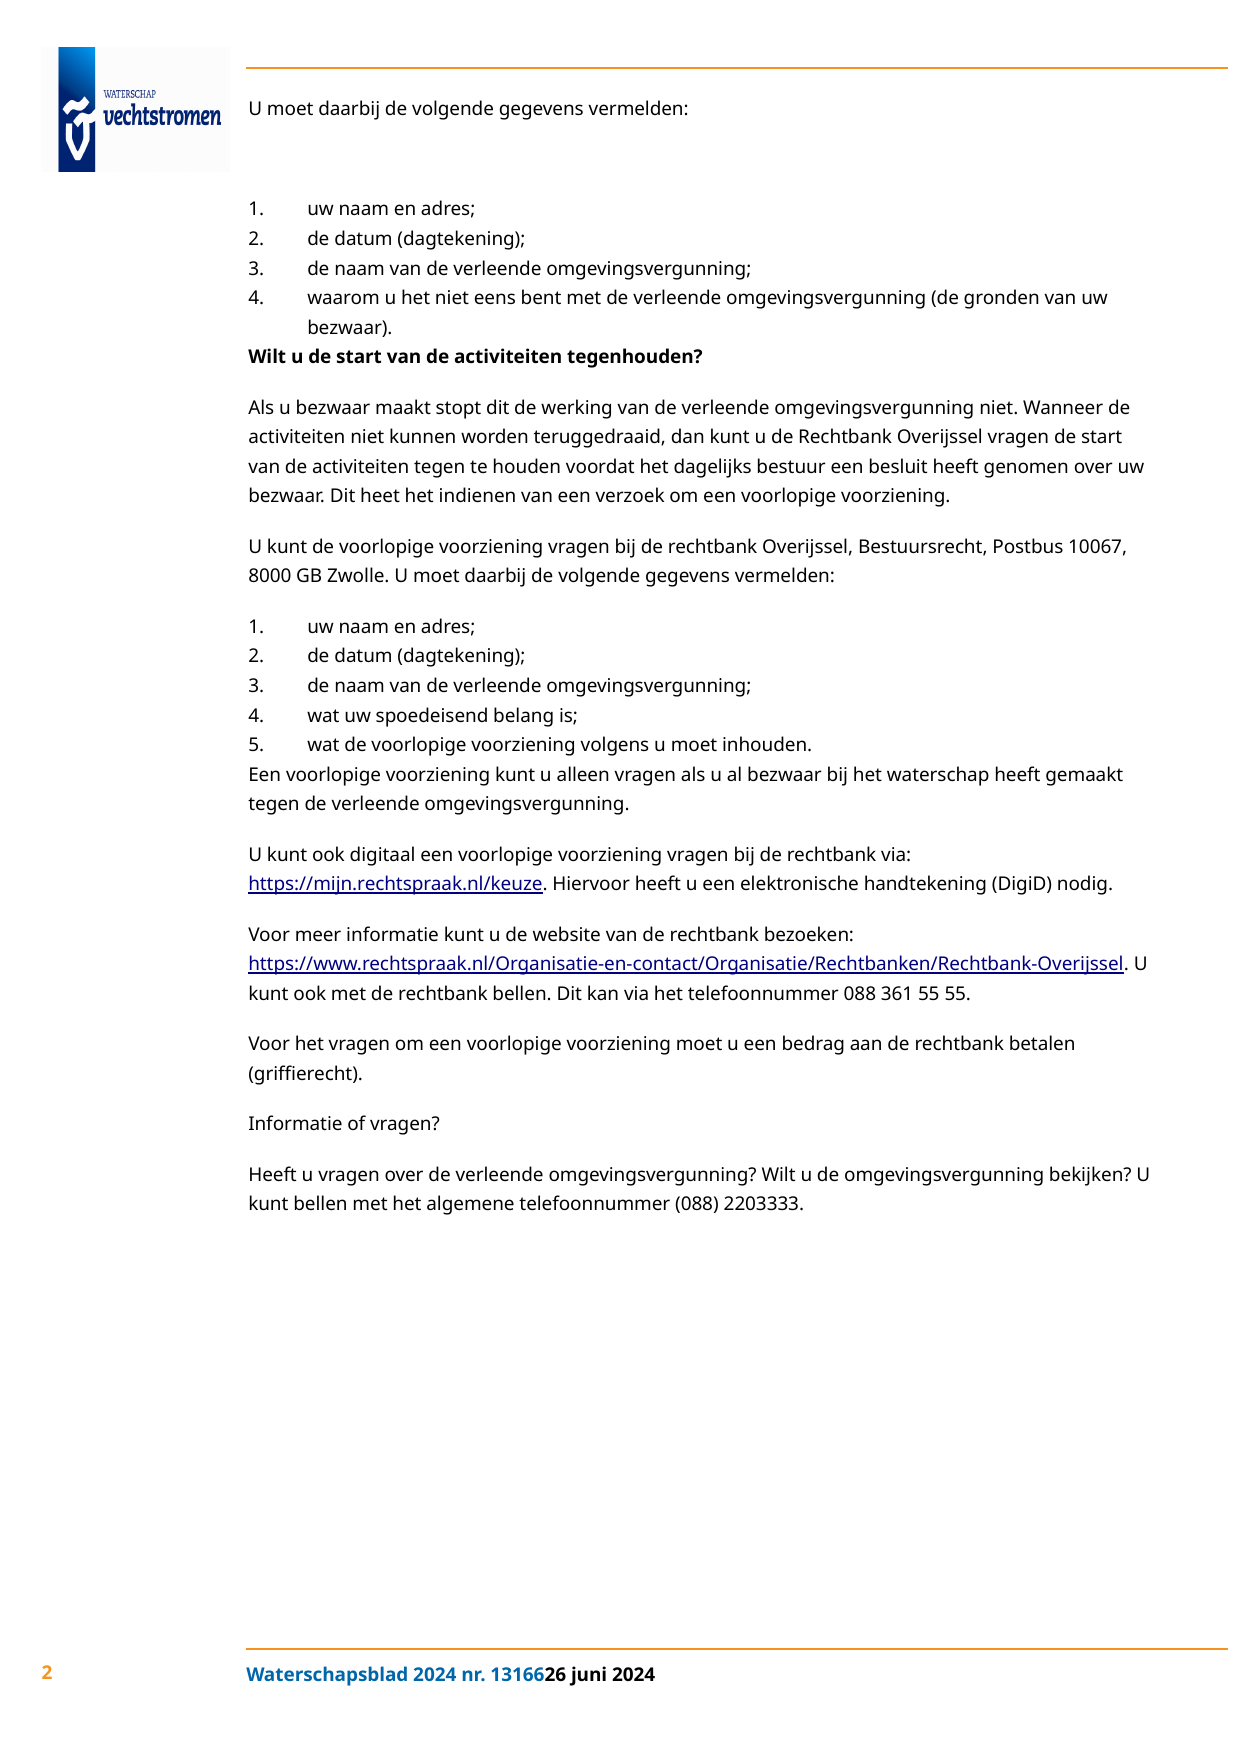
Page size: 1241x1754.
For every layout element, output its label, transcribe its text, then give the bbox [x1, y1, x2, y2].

text U kunt ook digitaal een voorlopige voorziening vragen bij de rechtbank via: https://mijn.rechtspraak.nl/keuze. Hiervoor heeft u een elektronische handtekening (DigiD) nodig. [248, 841, 1152, 896]
list wat de voorlopige voorziening volgens u moet inhouden. [248, 731, 1152, 757]
list de naam van de verleende omgevingsvergunning; [248, 255, 1152, 281]
text Wilt u de start van de activiteiten tegenhouden? [248, 343, 1152, 369]
list waarom u het niet eens bent met de verleende omgevingsvergunning (de gronden van uw bezwaar). [248, 284, 1152, 340]
text U moet daarbij de volgende gegevens vermelden: [248, 95, 1152, 121]
text U kunt de voorlopige voorziening vragen bij de rechtbank Overijssel, Bestuursrecht, Postbus 10067, 8000 GB Zwolle. U moet daarbij de volgende gegevens vermelden: [248, 533, 1152, 588]
text Voor het vragen om een voorlopige voorziening moet u een bedrag aan de rechtbank betalen (griffierecht). [248, 1031, 1152, 1086]
list de naam van de verleende omgevingsvergunning; [248, 672, 1152, 698]
list wat uw spoedeisend belang is; [248, 702, 1152, 728]
text Voor meer informatie kunt u de website van de rechtbank bezoeken: https://www.rechtspraak.nl/Organisatie-en-contact/Organisatie/Rechtbanken/Rechtbank-Overijssel. U kunt ook met de rechtbank bellen. Dit kan via het telefoonnummer 088 361 55 55. [248, 921, 1152, 1006]
text Heeft u vragen over de verleende omgevingsvergunning? Wilt u de omgevingsvergunning bekijken? U kunt bellen met het algemene telefoonnummer (088) 2203333. [248, 1161, 1152, 1216]
text Een voorlopige voorziening kunt u alleen vragen als u al bezwaar bij het waterschap heeft gemaakt tegen de verleende omgevingsvergunning. [248, 761, 1152, 816]
list de datum (dagtekening); [248, 225, 1152, 251]
picture [41, 47, 231, 172]
text Als u bezwaar maakt stopt dit de werking van de verleende omgevingsvergunning niet. Wanneer de activiteiten niet kunnen worden teruggedraaid, dan kunt u de Rechtbank Overijssel vragen de start van de activiteiten tegen te houden voordat het dagelijks bestuur een besluit heeft genomen over uw bezwaar. Dit heet het indienen van een verzoek om een voorlopige voorziening. [248, 394, 1152, 508]
list uw naam en adres; [248, 613, 1152, 639]
list de datum (dagtekening); [248, 643, 1152, 668]
text Informatie of vragen? [248, 1111, 1152, 1136]
list uw naam en adres; [248, 196, 1152, 221]
